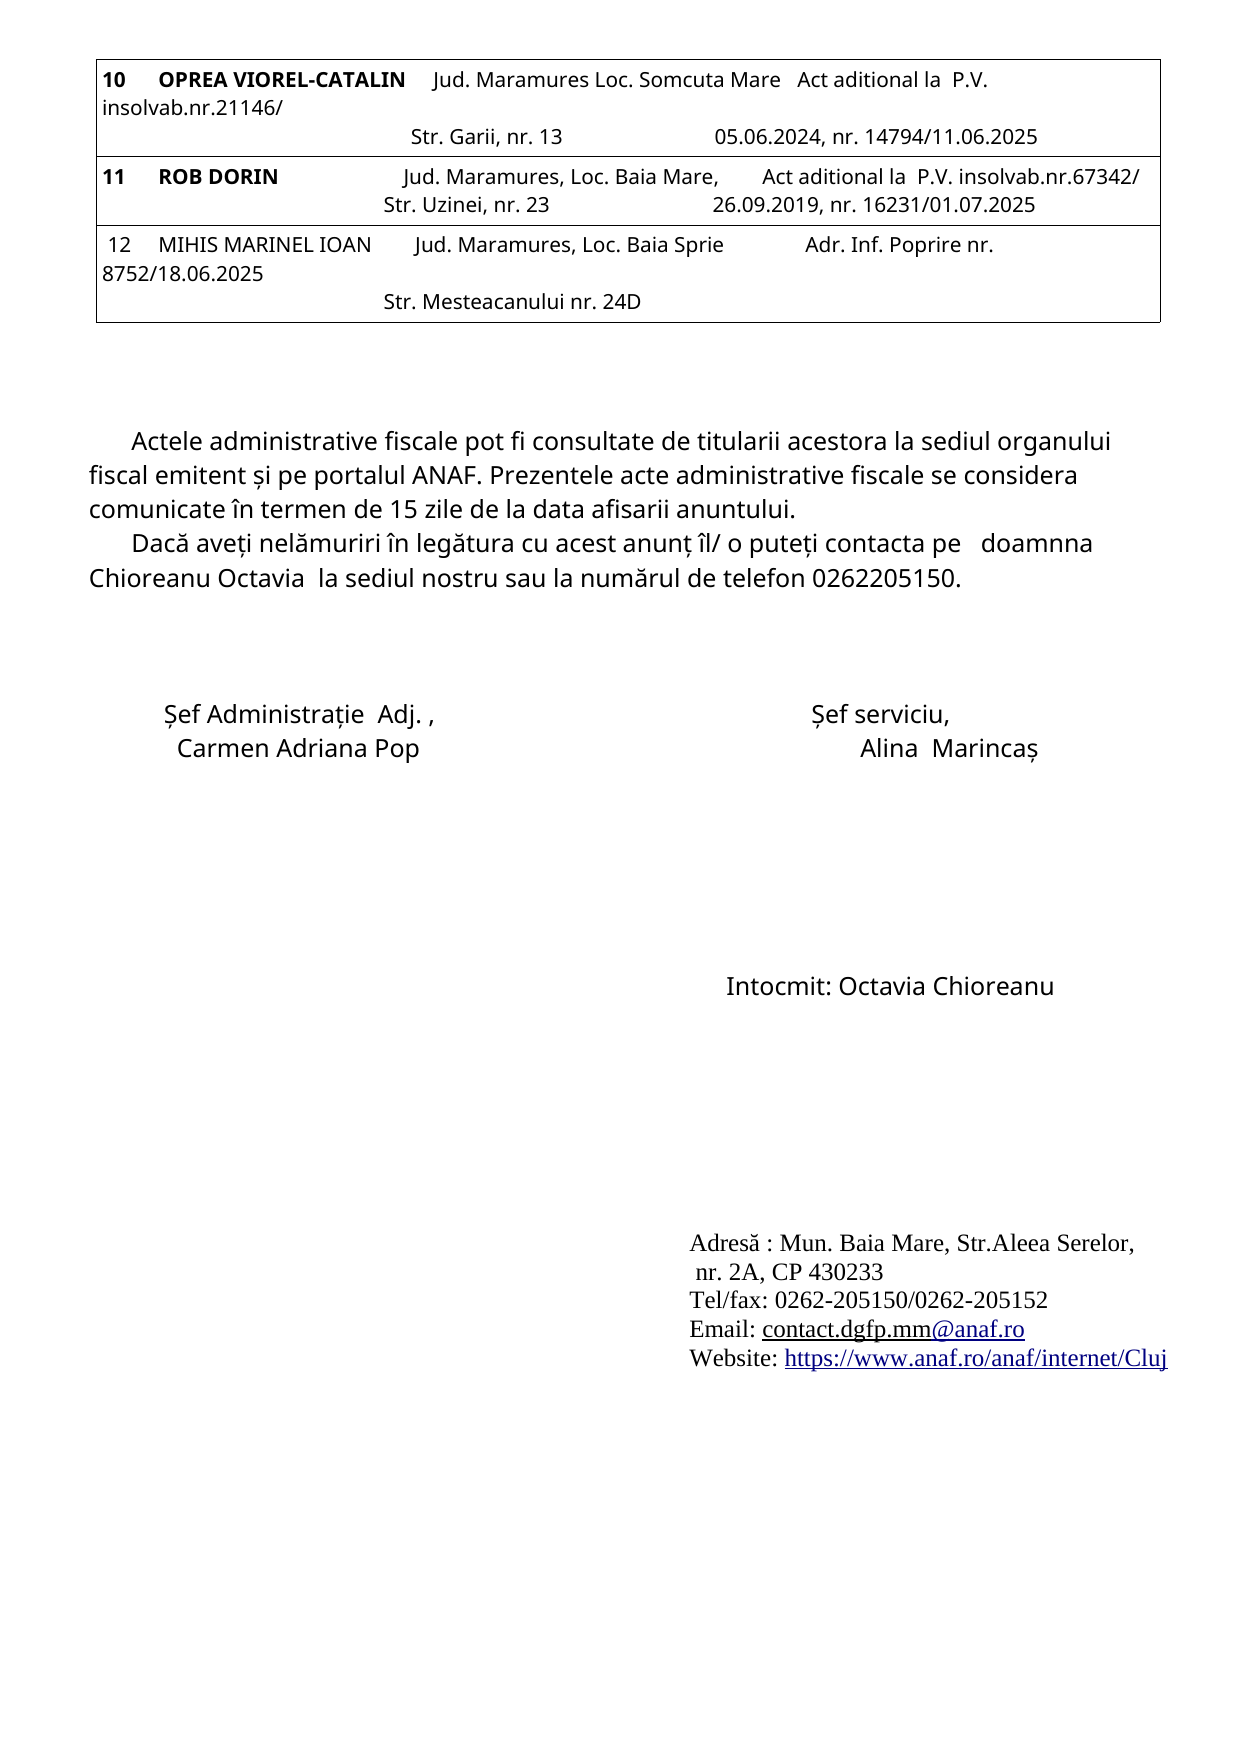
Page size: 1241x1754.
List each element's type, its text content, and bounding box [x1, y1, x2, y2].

table_cell 10 OPREA VIOREL-CATALIN Jud. Maramures Loc. Somcuta Mare Act aditional la P.V. insolvab.nr.21146/ Str. Garii, nr. 13 05.06.2024, nr. 14794/11.06.2025 [97, 60, 1160, 156]
text Tel/fax: 0262-205150/0262-205152 [689, 1286, 1176, 1314]
text Adresă : Mun. Baia Mare, Str.Aleea Serelor, [689, 1228, 1176, 1257]
text nr. 2A, CP 430233 [689, 1257, 1176, 1286]
text Intocmit: Octavia Chioreanu [89, 969, 1157, 1003]
text Actele administrative fiscale pot fi consultate de titularii acestora la sediul organului fiscal emitent și pe portalul ANAF. Prezentele acte administrative fiscale se considera comunicate în termen de 15 zile de la data afisarii anuntului. [89, 424, 1157, 526]
text Website: https://www.anaf.ro/anaf/internet/Cluj [689, 1343, 1176, 1372]
text Email: contact.dgfp.mm@anaf.ro [689, 1314, 1176, 1343]
text Dacă aveți nelămuriri în legătura cu acest anunț îl/ o puteți contacta pe doamnna Chioreanu Octavia la sediul nostru sau la numărul de telefon 0262205150. [89, 526, 1157, 594]
text Carmen Adriana Pop Alina Marincaș [89, 731, 1157, 764]
table_cell 12 MIHIS MARINEL IOAN Jud. Maramures, Loc. Baia Sprie Adr. Inf. Poprire nr. 8752/18.06.2025 Str. Mesteacanului nr. 24D [97, 226, 1160, 322]
table_cell 11 ROB DORIN Jud. Maramures, Loc. Baia Mare, Act aditional la P.V. insolvab.nr.67342/ Str. Uzinei, nr. 23 26.09.2019, nr. 16231/01.07.2025 [97, 157, 1160, 224]
text Șef Administrație Adj. , Șef serviciu, [89, 696, 1157, 731]
